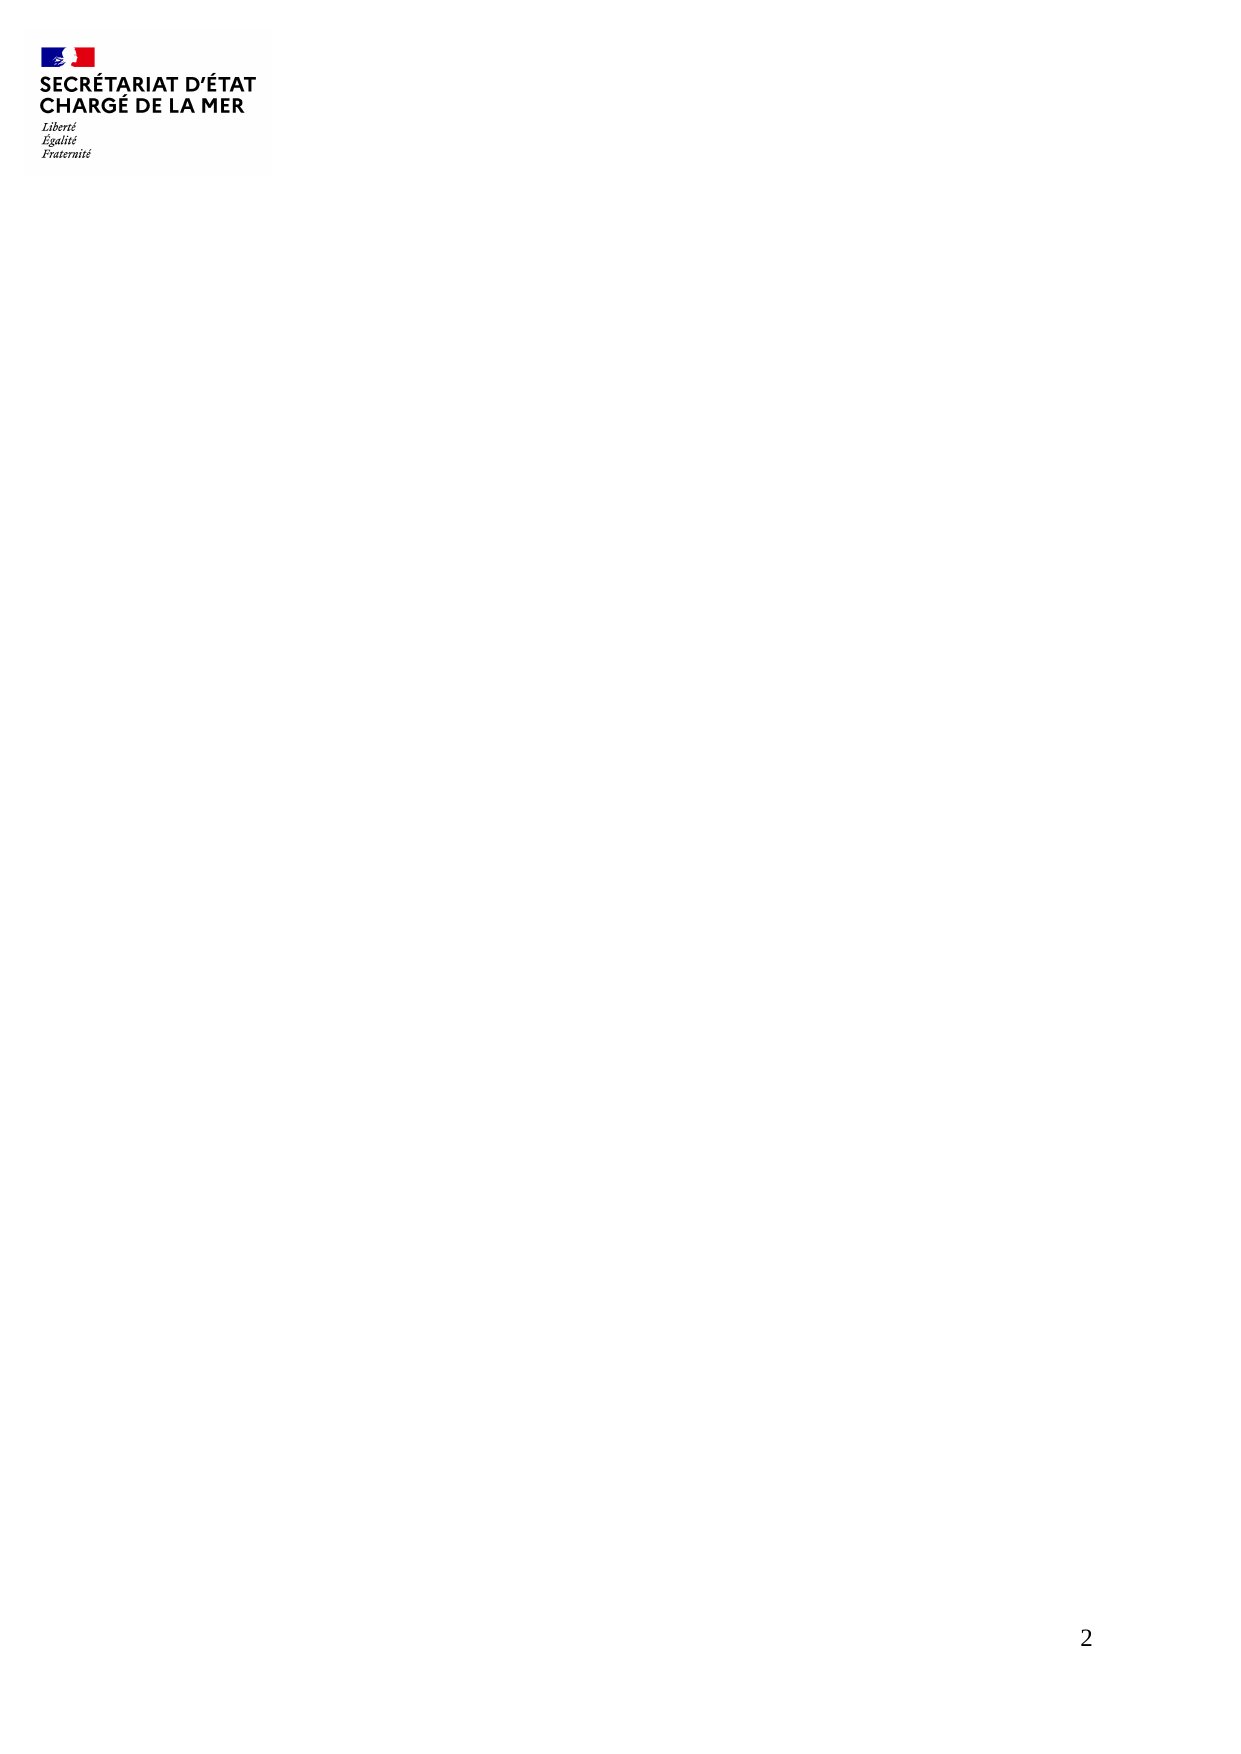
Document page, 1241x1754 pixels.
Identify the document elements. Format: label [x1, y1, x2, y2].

picture [22, 28, 275, 177]
